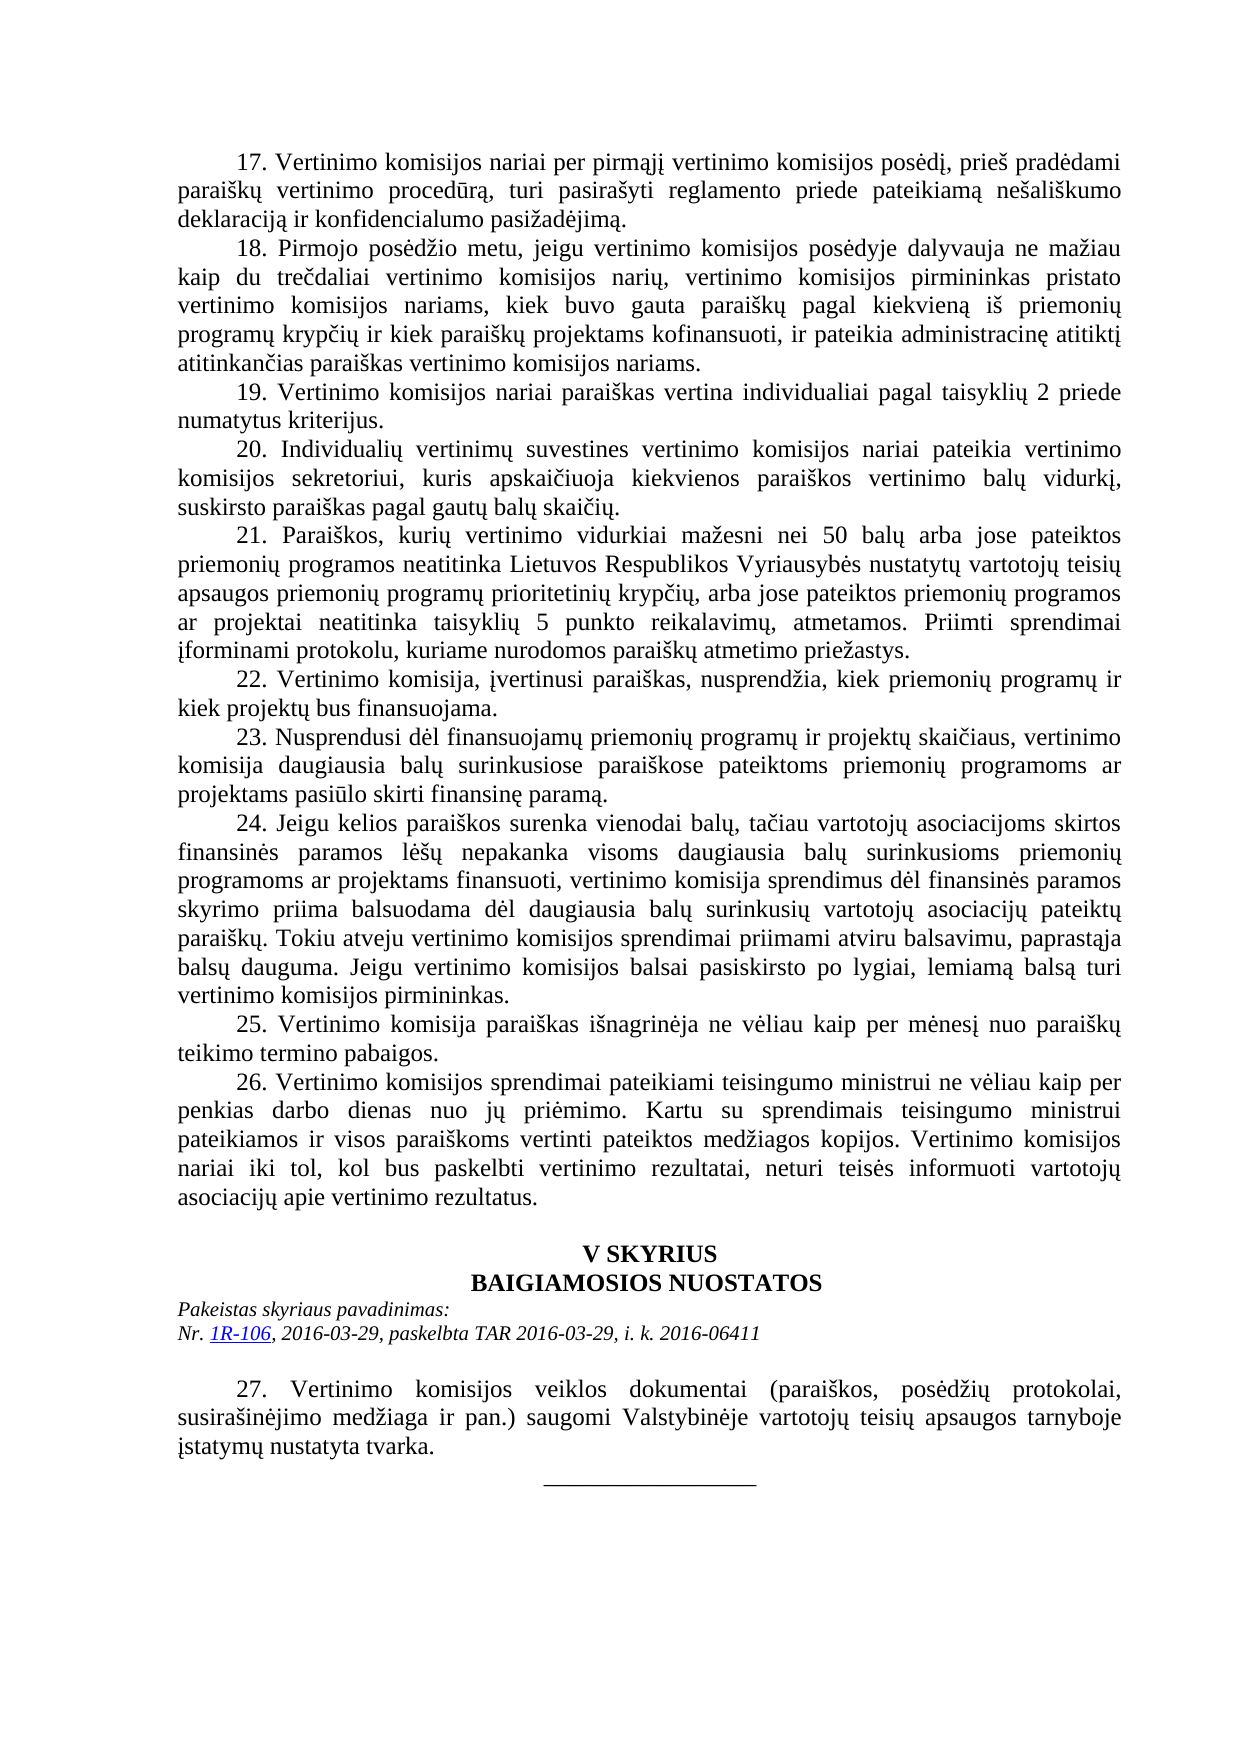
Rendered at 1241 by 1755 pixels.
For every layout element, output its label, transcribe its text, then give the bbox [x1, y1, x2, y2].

text 23. Nusprendusi dėl finansuojamų priemonių programų ir projektų skaičiaus, vertinimo komisija daugiausia balų surinkusiose paraiškose pateiktoms priemonių programoms ar projektams pasiūlo skirti finansinę paramą. [177, 722, 1122, 808]
text 18. Pirmojo posėdžio metu, jeigu vertinimo komisijos posėdyje dalyvauja ne mažiau kaip du trečdaliai vertinimo komisijos narių, vertinimo komisijos pirmininkas pristato vertinimo komisijos nariams, kiek buvo gauta paraiškų pagal kiekvieną iš priemonių programų krypčių ir kiek paraiškų projektams kofinansuoti, ir pateikia administracinę atitiktį atitinkančias paraiškas vertinimo komisijos nariams. [177, 233, 1122, 377]
text 26. Vertinimo komisijos sprendimai pateikiami teisingumo ministrui ne vėliau kaip per penkias darbo dienas nuo jų priėmimo. Kartu su sprendimais teisingumo ministrui pateikiamos ir visos paraiškoms vertinti pateiktos medžiagos kopijos. Vertinimo komisijos nariai iki tol, kol bus paskelbti vertinimo rezultatai, neturi teisės informuoti vartotojų asociacijų apie vertinimo rezultatus. [177, 1067, 1122, 1211]
text 19. Vertinimo komisijos nariai paraiškas vertina individualiai pagal taisyklių 2 priede numatytus kriterijus. [177, 377, 1122, 434]
text 21. Paraiškos, kurių vertinimo vidurkiai mažesni nei 50 balų arba jose pateiktos priemonių programos neatitinka Lietuvos Respublikos Vyriausybės nustatytų vartotojų teisių apsaugos priemonių programų prioritetinių krypčių, arba jose pateiktos priemonių programos ar projektai neatitinka taisyklių 5 punkto reikalavimų, atmetamos. Priimti sprendimai įforminami protokolu, kuriame nurodomos paraiškų atmetimo priežastys. [177, 521, 1122, 664]
text 17. Vertinimo komisijos nariai per pirmąjį vertinimo komisijos posėdį, prieš pradėdami paraiškų vertinimo procedūrą, turi pasirašyti reglamento priede pateikiamą nešališkumo deklaraciją ir konfidencialumo pasižadėjimą. [177, 147, 1122, 233]
text 25. Vertinimo komisija paraiškas išnagrinėja ne vėliau kaip per mėnesį nuo paraiškų teikimo termino pabaigos. [177, 1009, 1122, 1067]
text 22. Vertinimo komisija, įvertinusi paraiškas, nusprendžia, kiek priemonių programų ir kiek projektų bus finansuojama. [177, 664, 1122, 722]
text _________________ [177, 1460, 1122, 1489]
text Nr. 1R-106, 2016-03-29, paskelbta TAR 2016-03-29, i. k. 2016-06411 [177, 1321, 1122, 1345]
text 27. Vertinimo komisijos veiklos dokumentai (paraiškos, posėdžių protokolai, susirašinėjimo medžiaga ir pan.) saugomi Valstybinėje vartotojų teisių apsaugos tarnyboje įstatymų nustatyta tvarka. [177, 1374, 1122, 1460]
text 20. Individualių vertinimų suvestines vertinimo komisijos nariai pateikia vertinimo komisijos sekretoriui, kuris apskaičiuoja kiekvienos paraiškos vertinimo balų vidurkį, suskirsto paraiškas pagal gautų balų skaičių. [177, 434, 1122, 521]
text 24. Jeigu kelios paraiškos surenka vienodai balų, tačiau vartotojų asociacijoms skirtos finansinės paramos lėšų nepakanka visoms daugiausia balų surinkusioms priemonių programoms ar projektams finansuoti, vertinimo komisija sprendimus dėl finansinės paramos skyrimo priima balsuodama dėl daugiausia balų surinkusių vartotojų asociacijų pateiktų paraiškų. Tokiu atveju vertinimo komisijos sprendimai priimami atviru balsavimu, paprastąja balsų dauguma. Jeigu vertinimo komisijos balsai pasiskirsto po lygiai, lemiamą balsą turi vertinimo komisijos pirmininkas. [177, 808, 1122, 1009]
text Pakeistas skyriaus pavadinimas: [177, 1297, 1122, 1321]
text V SKYRIUS [177, 1239, 1122, 1268]
text BAIGIAMOSIOS NUOSTATOS [177, 1268, 1122, 1297]
